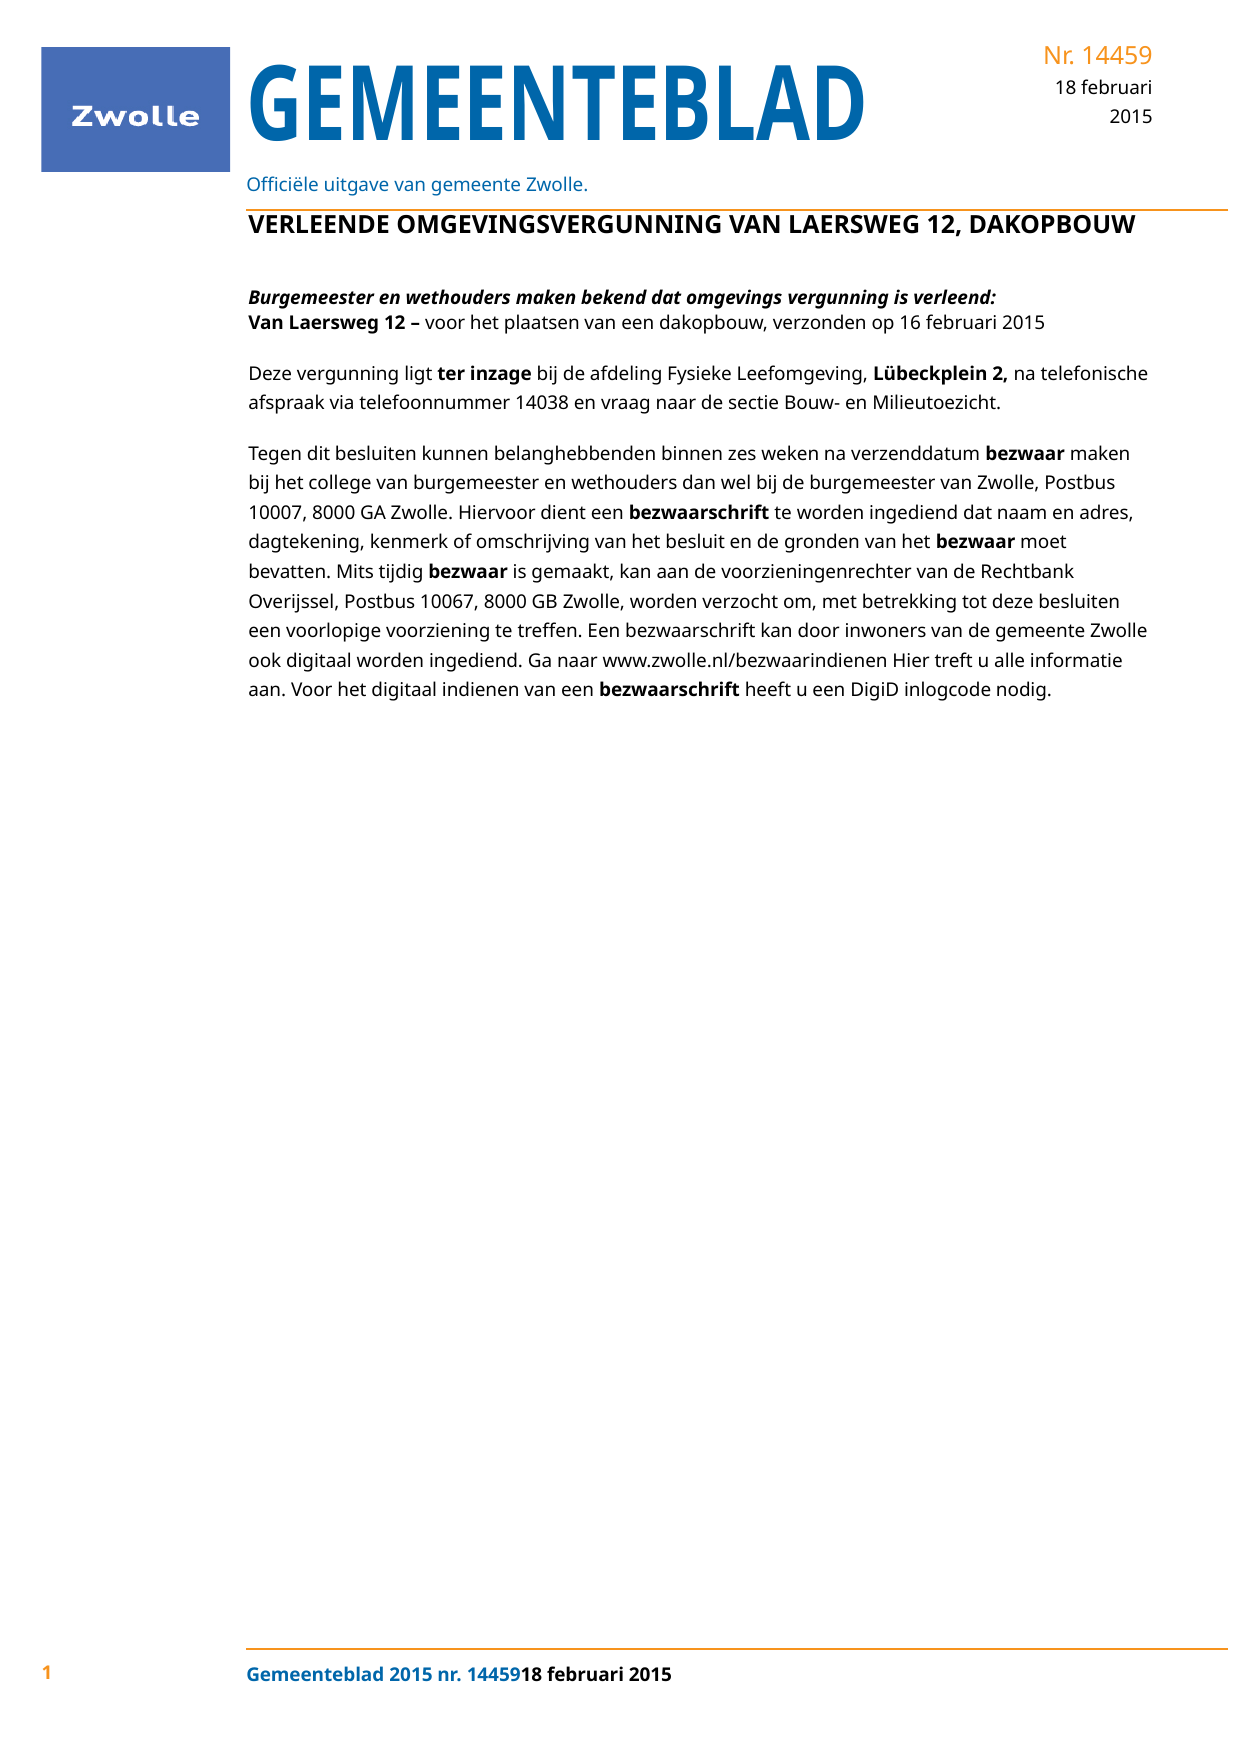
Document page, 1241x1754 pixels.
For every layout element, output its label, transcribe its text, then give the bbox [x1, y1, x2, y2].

picture [41, 47, 231, 172]
text VERLEENDE OMGEVINGSVERGUNNING VAN LAERSWEG 12, DAKOPBOUW [248, 211, 1152, 241]
text Burgemeester en wethouders maken bekend dat omgevings vergunning is verleend: [248, 284, 1152, 309]
text Tegen dit besluiten kunnen belanghebbenden binnen zes weken na verzenddatum bezwaar maken bij het college van burgemeester en wethouders dan wel bij de burgemeester van Zwolle, Postbus 10007, 8000 GA Zwolle. Hiervoor dient een bezwaarschrift te worden ingediend dat naam en adres, dagtekening, kenmerk of omschrijving van het besluit en de gronden van het bezwaar moet bevatten. Mits tijdig bezwaar is gemaakt, kan aan de voorzieningenrechter van de Rechtbank Overijssel, Postbus 10067, 8000 GB Zwolle, worden verzocht om, met betrekking tot deze besluiten een voorlopige voorziening te treffen. Een bezwaarschrift kan door inwoners van de gemeente Zwolle ook digitaal worden ingediend. Ga naar www.zwolle.nl/bezwaarindienen Hier treft u alle informatie aan. Voor het digitaal indienen van een bezwaarschrift heeft u een DigiD inlogcode nodig. [248, 440, 1152, 702]
text Deze vergunning ligt ter inzage bij de afdeling Fysieke Leefomgeving, Lübeckplein 2, na telefonische afspraak via telefoonnummer 14038 en vraag naar de sectie Bouw- en Milieutoezicht. [248, 360, 1152, 415]
text Van Laersweg 12 – voor het plaatsen van een dakopbouw, verzonden op 16 februari 2015 [248, 309, 1152, 335]
